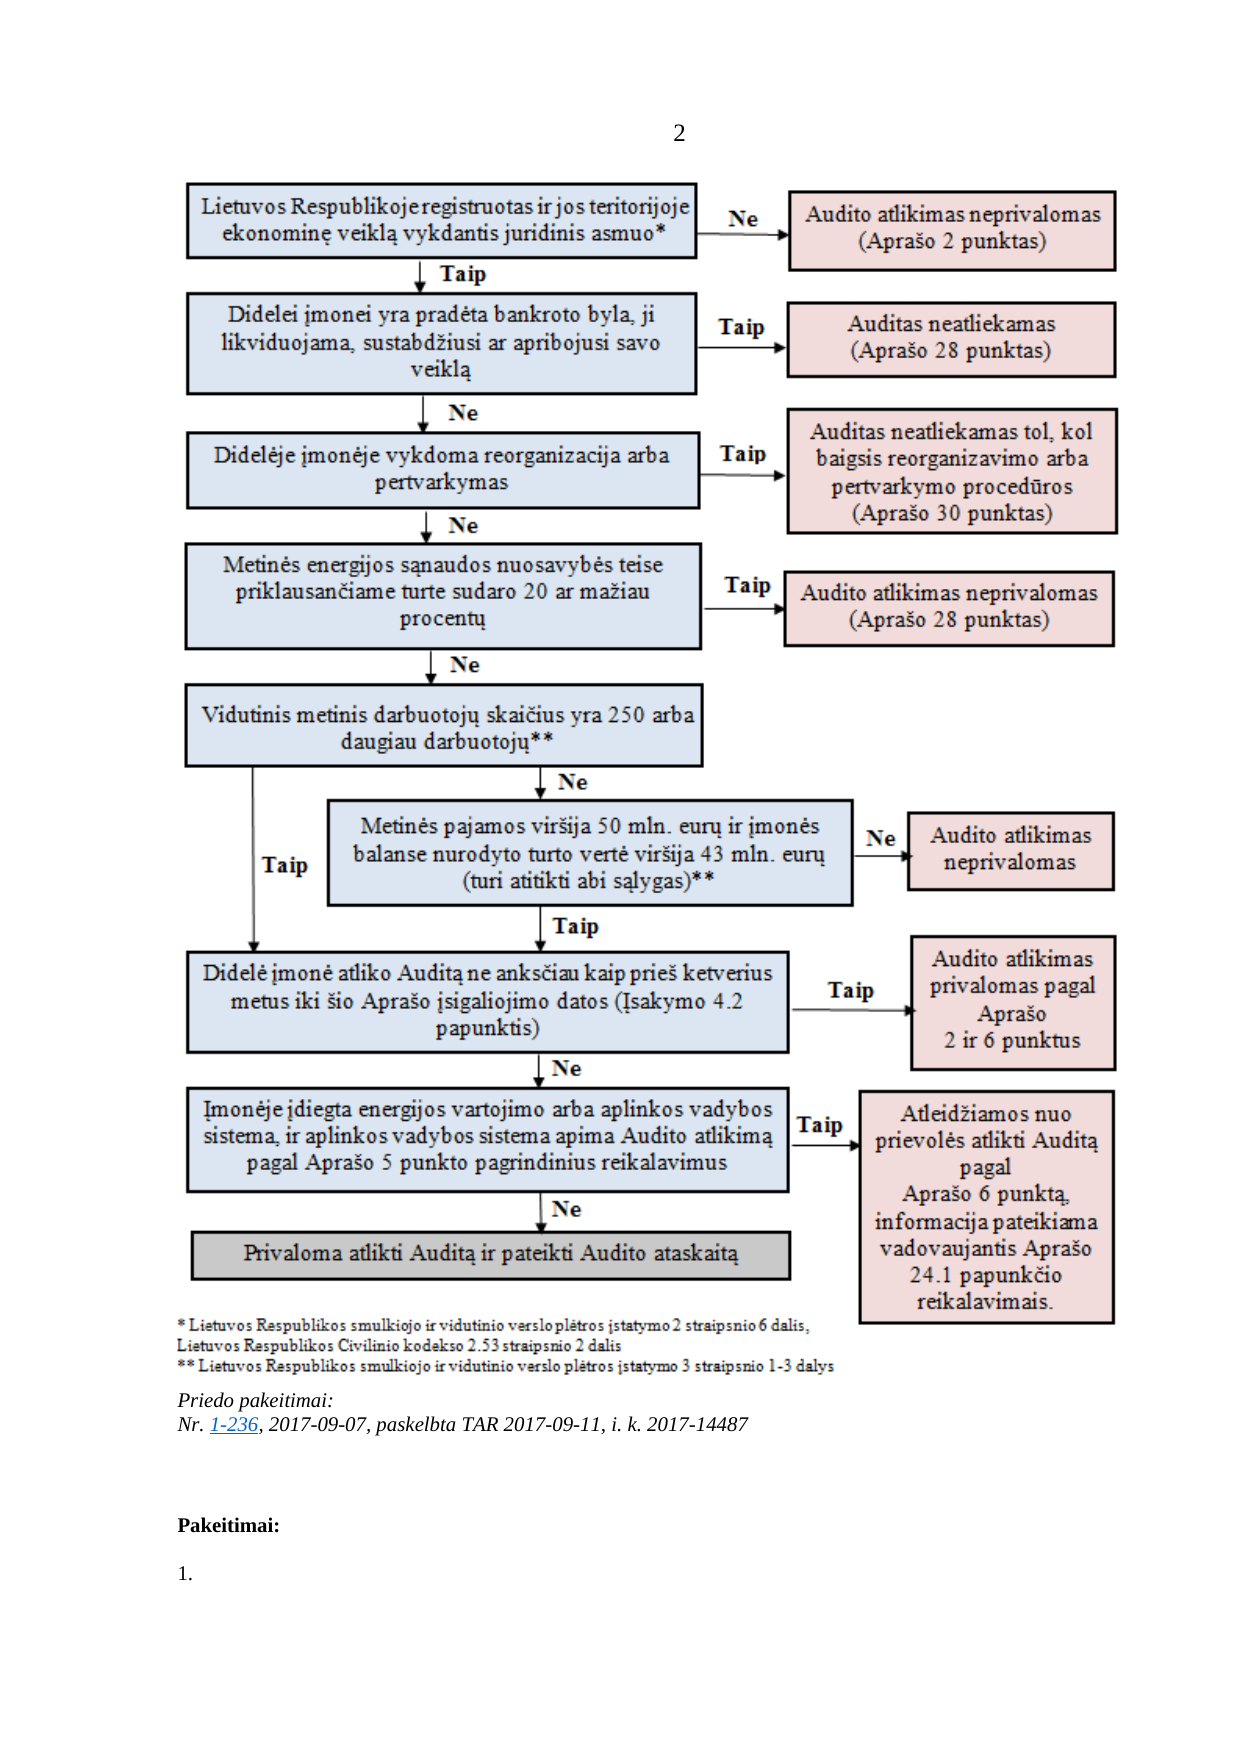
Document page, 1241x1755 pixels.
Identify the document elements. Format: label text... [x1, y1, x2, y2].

text 1. [177, 1561, 1181, 1585]
text Pakeitimai: [177, 1513, 1181, 1537]
text Nr. 1-236, 2017-09-07, paskelbta TAR 2017-09-11, i. k. 2017-14487 [177, 1412, 1181, 1436]
text Priedo pakeitimai: [177, 1388, 1181, 1412]
